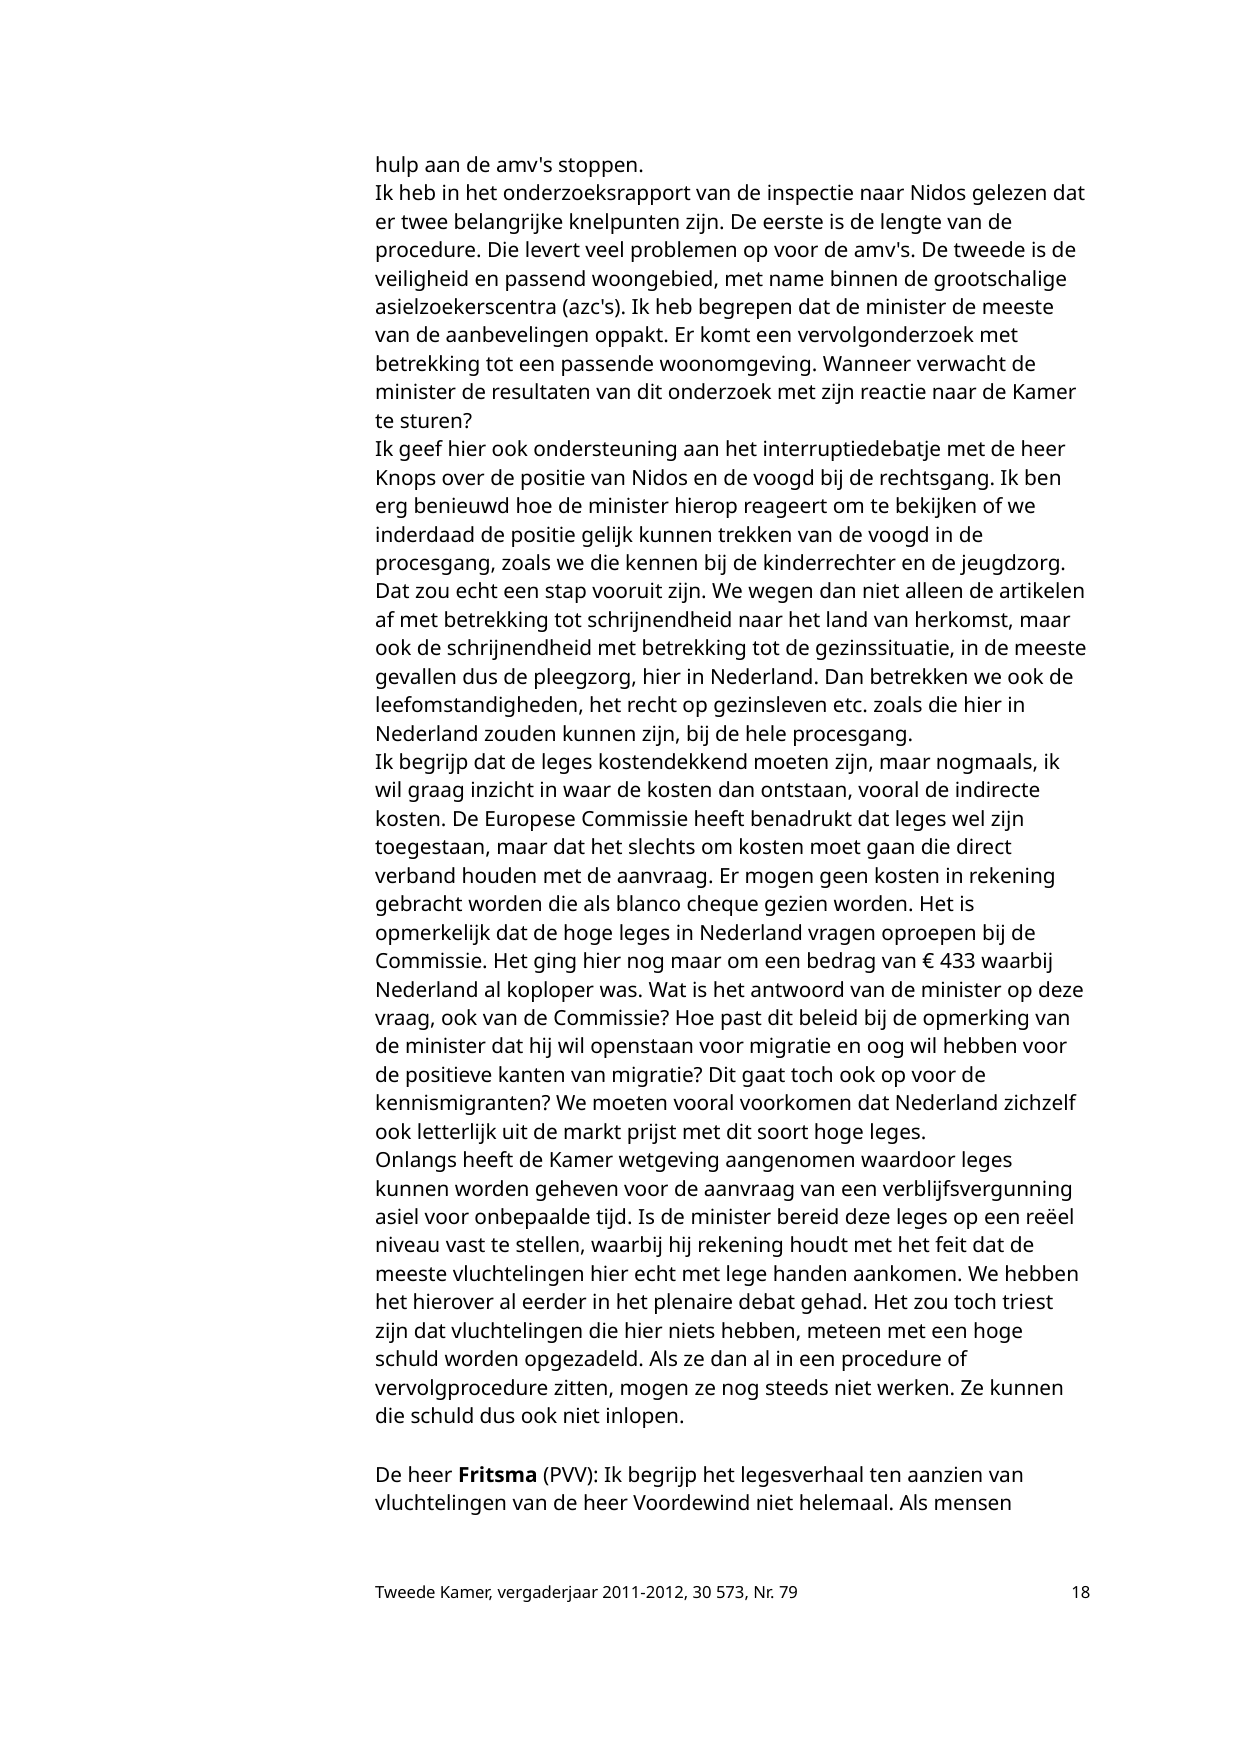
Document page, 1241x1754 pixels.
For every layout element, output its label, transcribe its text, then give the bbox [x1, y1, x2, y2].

text Onlangs heeft de Kamer wetgeving aangenomen waardoor leges kunnen worden geheven voor de aanvraag van een verblijfsvergunning asiel voor onbepaalde tijd. Is de minister bereid deze leges op een reëel niveau vast te stellen, waarbij hij rekening houdt met het feit dat de meeste vluchtelingen hier echt met lege handen aankomen. We hebben het hierover al eerder in het plenaire debat gehad. Het zou toch triest zijn dat vluchtelingen die hier niets hebben, meteen met een hoge schuld worden opgezadeld. Als ze dan al in een procedure of vervolgprocedure zitten, mogen ze nog steeds niet werken. Ze kunnen die schuld dus ook niet inlopen. [375, 1145, 1090, 1430]
text Ik begrijp dat de leges kostendekkend moeten zijn, maar nogmaals, ik wil graag inzicht in waar de kosten dan ontstaan, vooral de indirecte kosten. De Europese Commissie heeft benadrukt dat leges wel zijn toegestaan, maar dat het slechts om kosten moet gaan die direct verband houden met de aanvraag. Er mogen geen kosten in rekening gebracht worden die als blanco cheque gezien worden. Het is opmerkelijk dat de hoge leges in Nederland vragen oproepen bij de Commissie. Het ging hier nog maar om een bedrag van € 433 waarbij Nederland al koploper was. Wat is het antwoord van de minister op deze vraag, ook van de Commissie? Hoe past dit beleid bij de opmerking van de minister dat hij wil openstaan voor migratie en oog wil hebben voor de positieve kanten van migratie? Dit gaat toch ook op voor de kennismigranten? We moeten vooral voorkomen dat Nederland zichzelf ook letterlijk uit de markt prijst met dit soort hoge leges. [375, 747, 1090, 1145]
text Ik heb in het onderzoeksrapport van de inspectie naar Nidos gelezen dat er twee belangrijke knelpunten zijn. De eerste is de lengte van de procedure. Die levert veel problemen op voor de amv's. De tweede is de veiligheid en passend woongebied, met name binnen de grootschalige asielzoekerscentra (azc's). Ik heb begrepen dat de minister de meeste van de aanbevelingen oppakt. Er komt een vervolgonderzoek met betrekking tot een passende woonomgeving. Wanneer verwacht de minister de resultaten van dit onderzoek met zijn reactie naar de Kamer te sturen? [375, 178, 1090, 434]
text Ik geef hier ook ondersteuning aan het interruptiedebatje met de heer Knops over de positie van Nidos en de voogd bij de rechtsgang. Ik ben erg benieuwd hoe de minister hierop reageert om te bekijken of we inderdaad de positie gelijk kunnen trekken van de voogd in de procesgang, zoals we die kennen bij de kinderrechter en de jeugdzorg. Dat zou echt een stap vooruit zijn. We wegen dan niet alleen de artikelen af met betrekking tot schrijnendheid naar het land van herkomst, maar ook de schrijnendheid met betrekking tot de gezinssituatie, in de meeste gevallen dus de pleegzorg, hier in Nederland. Dan betrekken we ook de leefomstandigheden, het recht op gezinsleven etc. zoals die hier in Nederland zouden kunnen zijn, bij de hele procesgang. [375, 434, 1090, 747]
text De heer Fritsma (PVV): Ik begrijp het legesverhaal ten aanzien van vluchtelingen van de heer Voordewind niet helemaal. Als mensen [375, 1460, 1090, 1517]
text hulp aan de amv's stoppen. [375, 150, 1090, 178]
